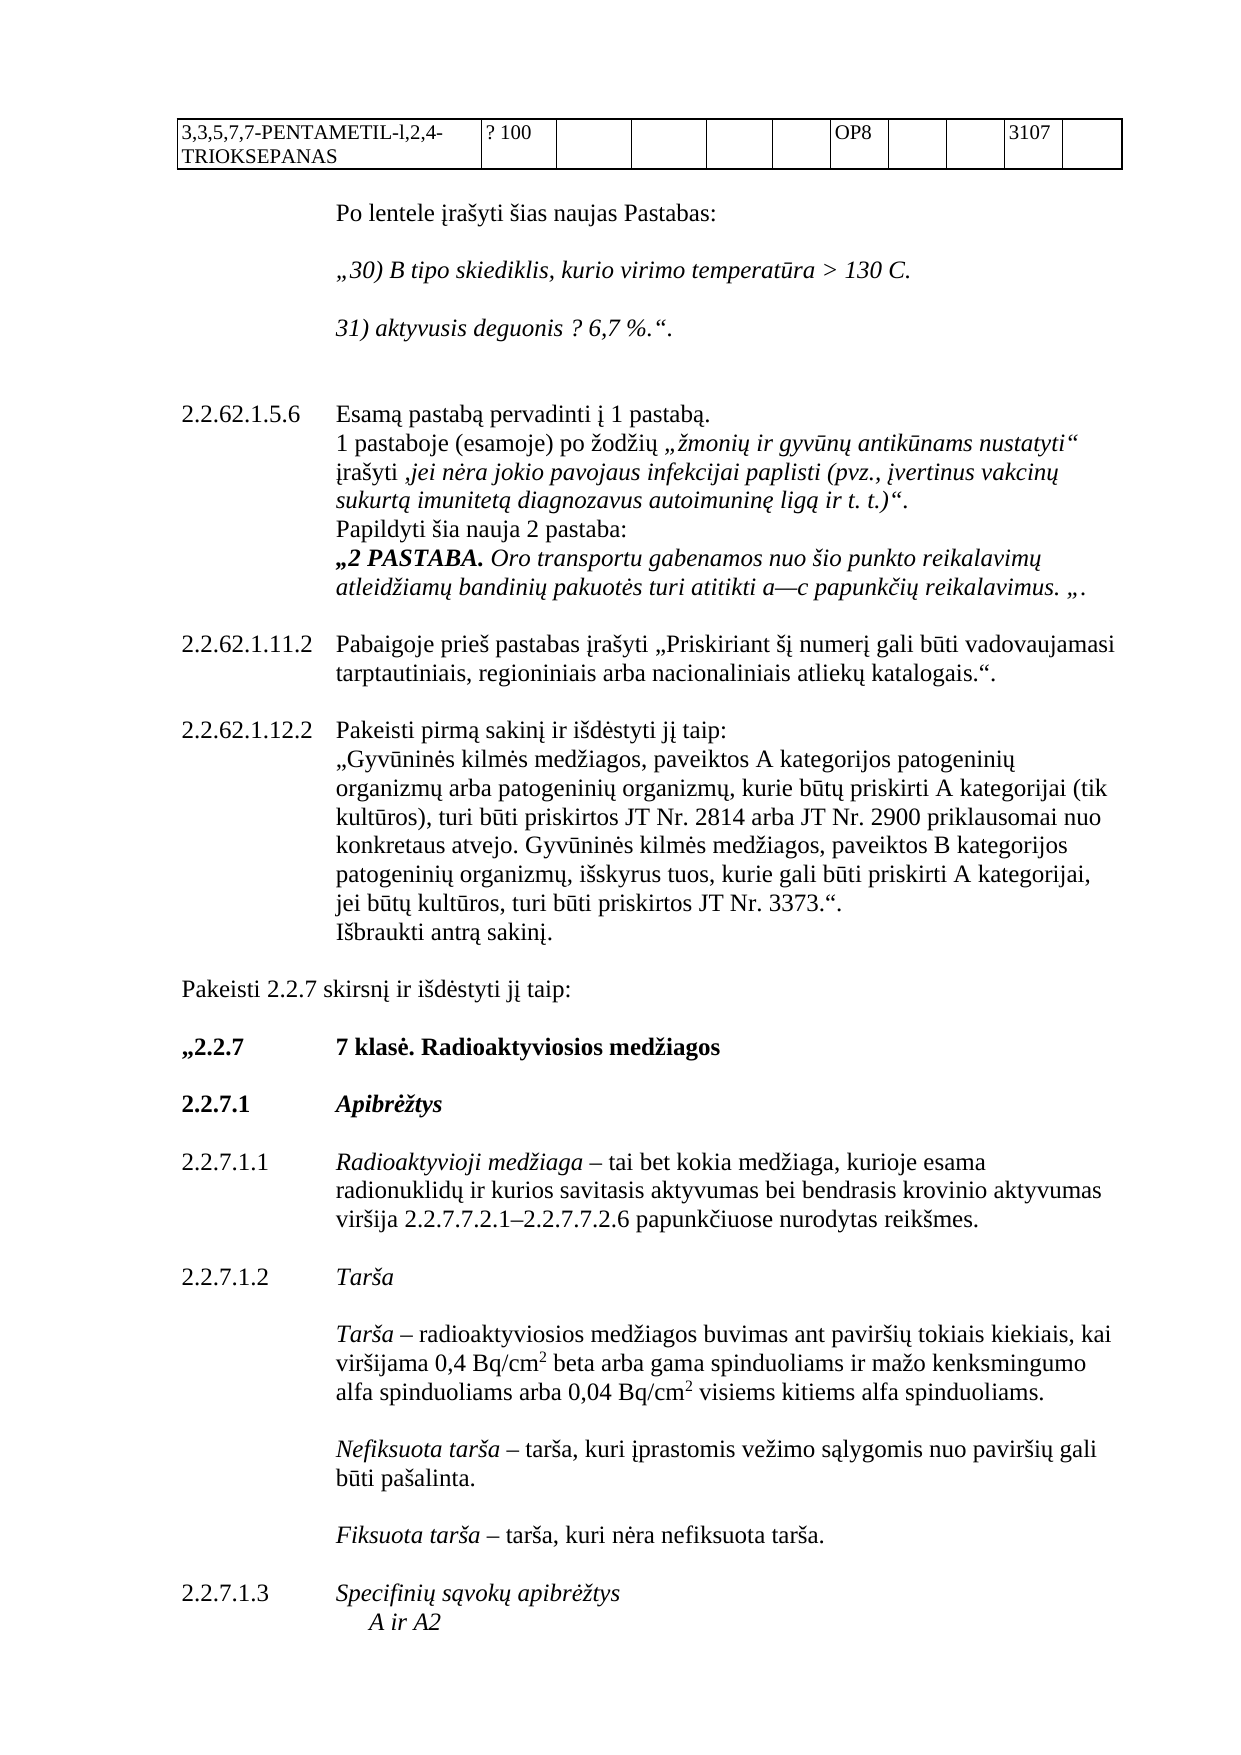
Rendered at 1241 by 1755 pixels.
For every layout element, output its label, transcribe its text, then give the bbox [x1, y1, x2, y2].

table_header Po lentele įrašyti šias naujas Pastabas: „30) B tipo skiediklis, kurio virimo temperatūra > 130 C. 31) aktyvusis deguonis <=? 6,7 %.“. [331, 198, 1122, 399]
table_cell OP8 [831, 120, 888, 168]
table_cell 7 klasė. Radioaktyviosios medžiagos [331, 1032, 1122, 1089]
table_cell Pakeisti 2.2.7 skirsnį ir išdėstyti jį taip: [177, 974, 1122, 1032]
table_cell 2.2.62.1.5.6 [177, 399, 331, 629]
table_cell Specifinių sąvokų apibrėžtys A ir A2 [331, 1578, 1122, 1636]
table_cell [632, 120, 706, 168]
table_cell „2.2.7 [177, 1032, 331, 1089]
table_cell [889, 120, 946, 168]
table_cell Tarša Tarša – radioaktyviosios medžiagos buvimas ant paviršių tokiais kiekiais, kai viršijama 0,4 Bq/cm2 beta arba gama spinduoliams ir mažo kenksmingumo alfa spinduoliams arba 0,04 Bq/cm2 visiems kitiems alfa spinduoliams. Nefiksuota tarša – tarša, kuri įprastomis vežimo sąlygomis nuo paviršių gali būti pašalinta. Fiksuota tarša – tarša, kuri nėra nefiksuota tarša. [331, 1262, 1122, 1578]
table_cell [773, 120, 830, 168]
table_cell Esamą pastabą pervadinti į 1 pastabą. 1 pastaboje (esamoje) po žodžių „žmonių ir gyvūnų antikūnams nustatyti“ įrašyti ,jei nėra jokio pavojaus infekcijai paplisti (pvz., įvertinus vakcinų sukurtą imunitetą diagnozavus autoimuninę ligą ir t. t.)“. Papildyti šia nauja 2 pastaba: „2 PASTABA. Oro transportu gabenamos nuo šio punkto reikalavimų atleidžiamų bandinių pakuotės turi atitikti a—c papunkčių reikalavimus. „. [331, 399, 1122, 629]
table_cell [557, 120, 631, 168]
table_cell <=? 100 [482, 120, 556, 168]
table_cell 3,3,5,7,7-PENTAMETIL-l,2,4-TRIOKSEPANAS [178, 120, 481, 168]
table_cell 2.2.62.1.12.2 [177, 716, 331, 974]
table_cell 2.2.62.1.11.2 [177, 629, 331, 716]
table_cell 2.2.7.1.1 [177, 1147, 331, 1262]
table_cell 2.2.7.1 [177, 1089, 331, 1147]
table_cell 3107 [1005, 120, 1062, 168]
table_cell 2.2.7.1.3 [177, 1578, 331, 1636]
table_cell Pabaigoje prieš pastabas įrašyti „Priskiriant šį numerį gali būti vadovaujamasi tarptautiniais, regioniniais arba nacionaliniais atliekų katalogais.“. [331, 629, 1122, 716]
table_cell Apibrėžtys [331, 1089, 1122, 1147]
table_cell [947, 120, 1004, 168]
table_cell [707, 120, 772, 168]
table_cell Radioaktyvioji medžiaga – tai bet kokia medžiaga, kurioje esama radionuklidų ir kurios savitasis aktyvumas bei bendrasis krovinio aktyvumas viršija 2.2.7.7.2.1–2.2.7.7.2.6 papunkčiuose nurodytas reikšmes. [331, 1147, 1122, 1262]
table_cell Pakeisti pirmą sakinį ir išdėstyti jį taip: „Gyvūninės kilmės medžiagos, paveiktos A kategorijos patogeninių organizmų arba patogeninių organizmų, kurie būtų priskirti A kategorijai (tik kultūros), turi būti priskirtos JT Nr. 2814 arba JT Nr. 2900 priklausomai nuo konkretaus atvejo. Gyvūninės kilmės medžiagos, paveiktos B kategorijos patogeninių organizmų, išskyrus tuos, kurie gali būti priskirti A kategorijai, jei būtų kultūros, turi būti priskirtos JT Nr. 3373.“. Išbraukti antrą sakinį. [331, 716, 1122, 974]
table_cell [1063, 120, 1121, 168]
table_cell 2.2.7.1.2 [177, 1262, 331, 1578]
table_header [177, 198, 331, 399]
